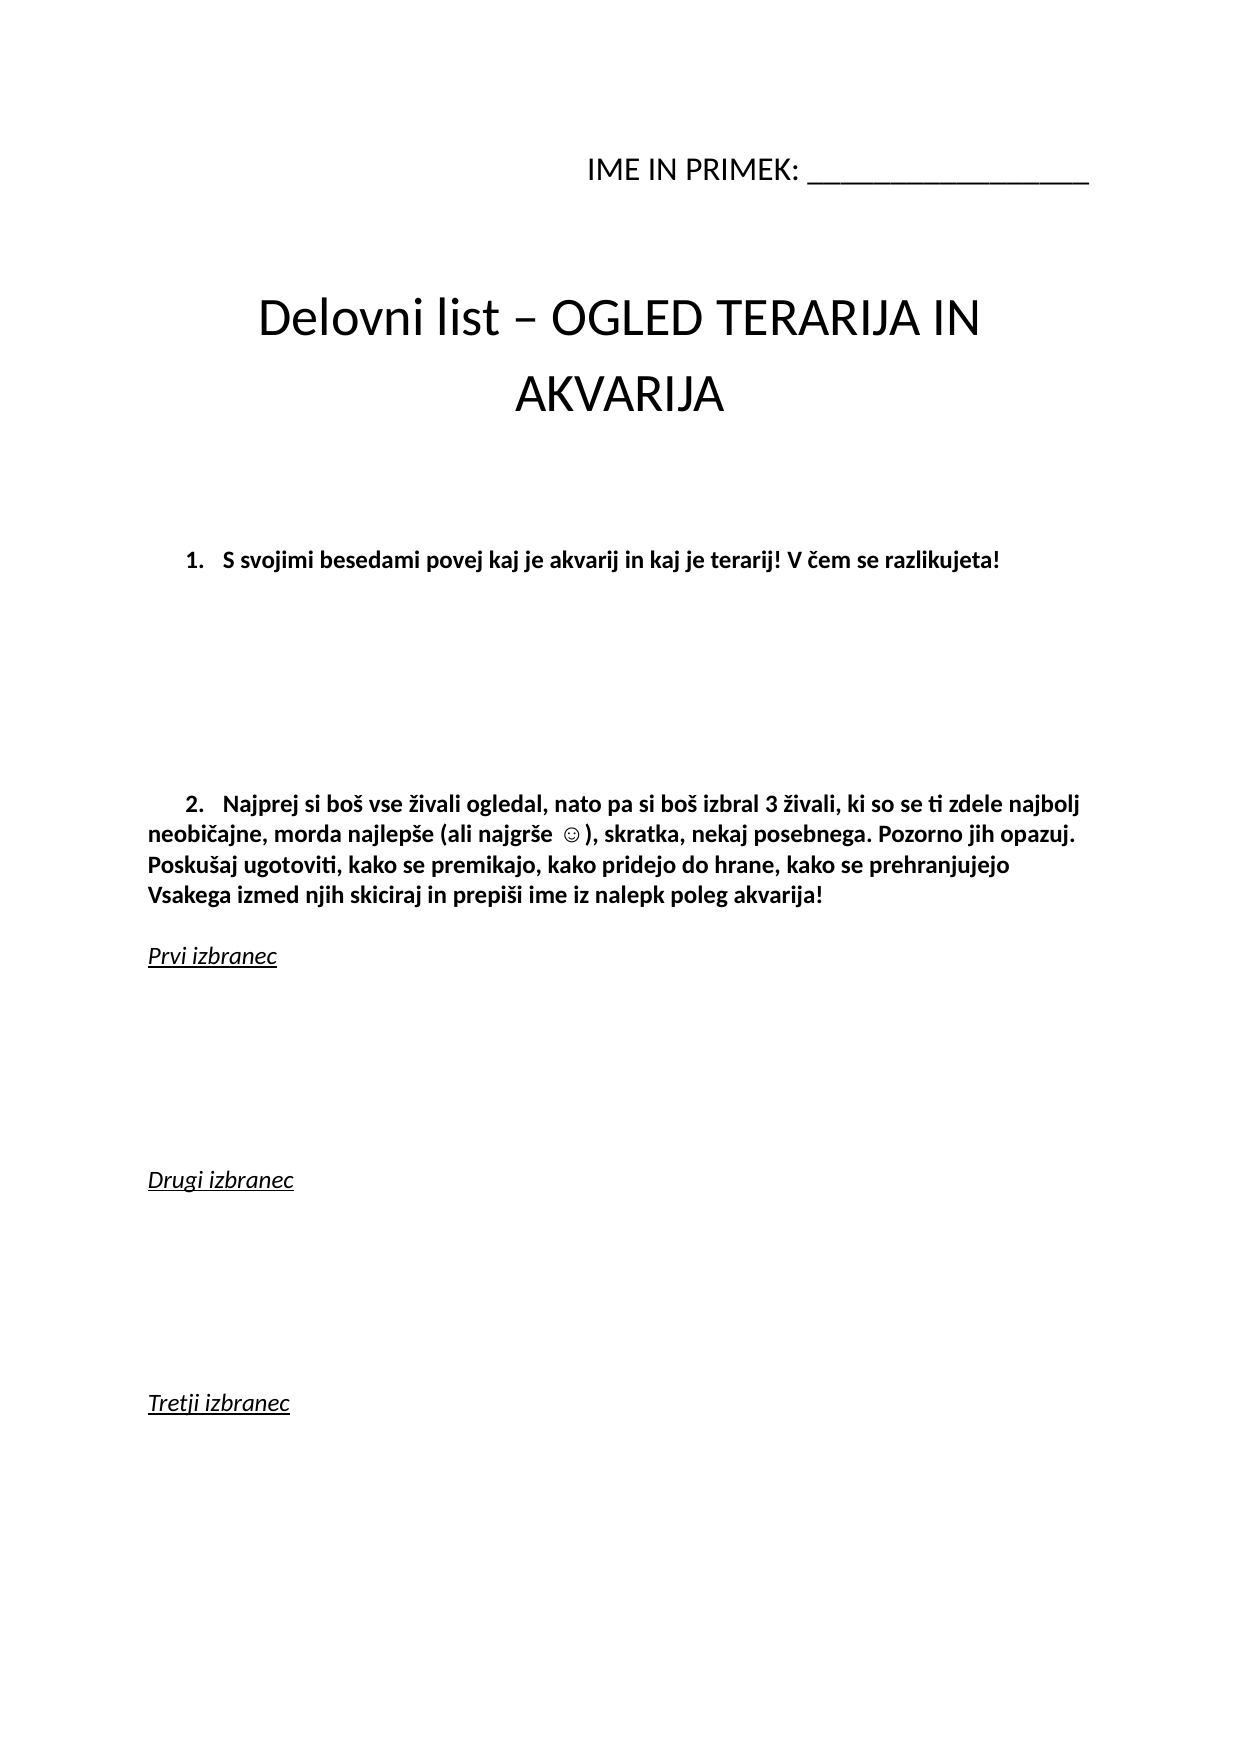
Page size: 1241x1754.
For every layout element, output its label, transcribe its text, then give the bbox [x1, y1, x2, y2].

text Delovni list – OGLED TERARIJA IN AKVARIJA [148, 283, 1093, 425]
text Drugi izbranec [148, 1164, 1093, 1194]
text Prvi izbranec [148, 941, 1093, 971]
text IME IN PRIMEK: _________________ [148, 148, 1093, 188]
list Najprej si boš vse živali ogledal, nato pa si boš izbral 3 živali, ki so se ti zdele najbolj [185, 788, 1093, 818]
text neobičajne, morda najlepše (ali najgrše ☺), skratka, nekaj posebnega. Pozorno jih opazuj. Poskušaj ugotoviti, kako se premikajo, kako pridejo do hrane, kako se prehranjujejo Vsakega izmed njih skiciraj in prepiši ime iz nalepk poleg akvarija! [148, 818, 1093, 910]
text Tretji izbranec [148, 1387, 1093, 1418]
list S svojimi besedami povej kaj je akvarij in kaj je terarij! V čem se razlikujeta! [185, 544, 1093, 574]
